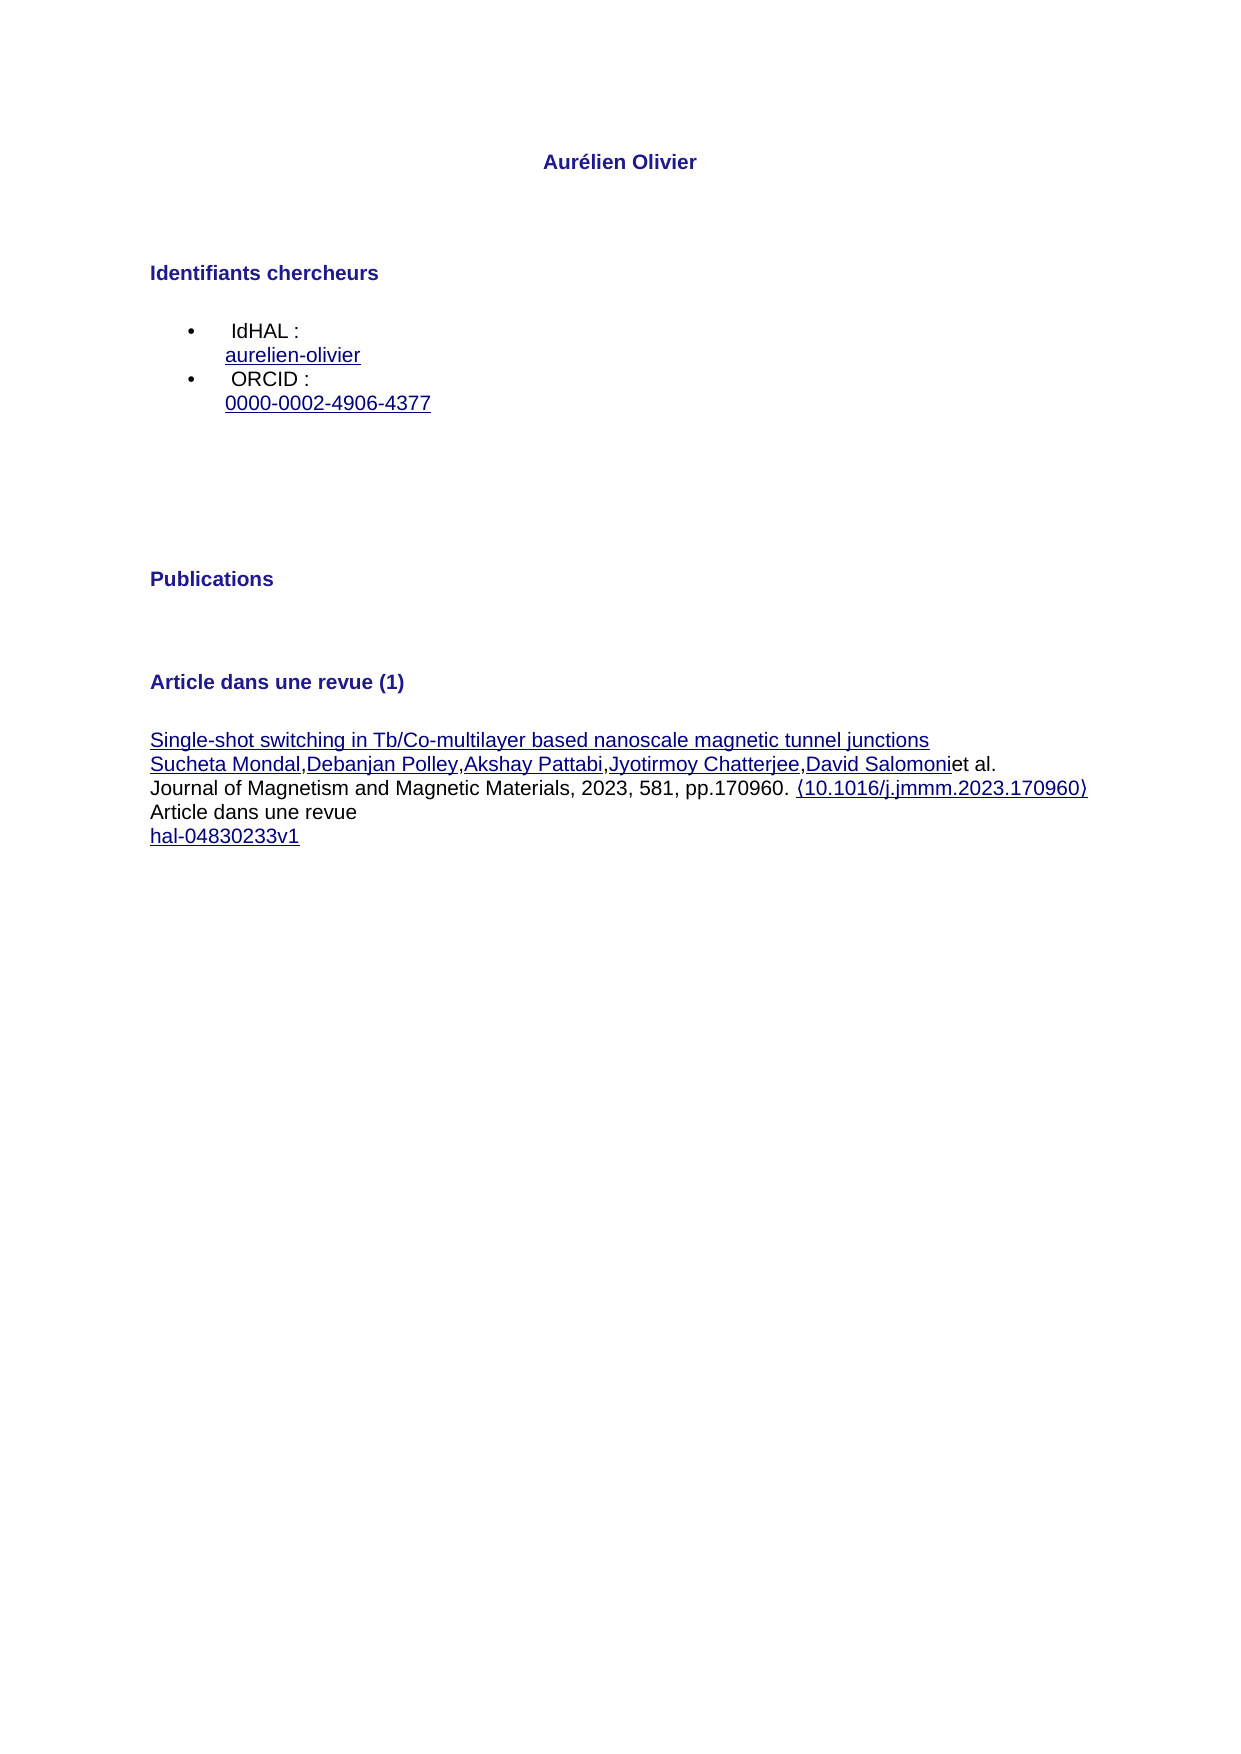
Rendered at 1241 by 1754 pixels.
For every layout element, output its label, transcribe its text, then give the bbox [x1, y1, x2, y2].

list 0000-0002-4906-4377 [187, 391, 1090, 414]
subtitle Identifiants chercheurs [150, 260, 1090, 284]
subtitle Article dans une revue (1) [150, 670, 1090, 694]
list ORCID : [187, 367, 1090, 391]
table_header Single-shot switching in Tb/Co-multilayer based nanoscale magnetic tunnel junctions Sucheta Mondal,Debanjan Polley,Akshay Pattabi,Jyotirmoy Chatterjee,David Salomoniet al. Journal of Magnetism and Magnetic Materials, 2023, 581, pp.170960. ⟨10.1016/j.jmmm.2023.170960⟩ Article dans une revue hal-04830233v1 [150, 728, 1090, 848]
subtitle Publications [150, 567, 1090, 591]
subtitle Aurélien Olivier [150, 150, 1090, 174]
list IdHAL : [187, 319, 1090, 343]
list aurelien-olivier [187, 343, 1090, 367]
